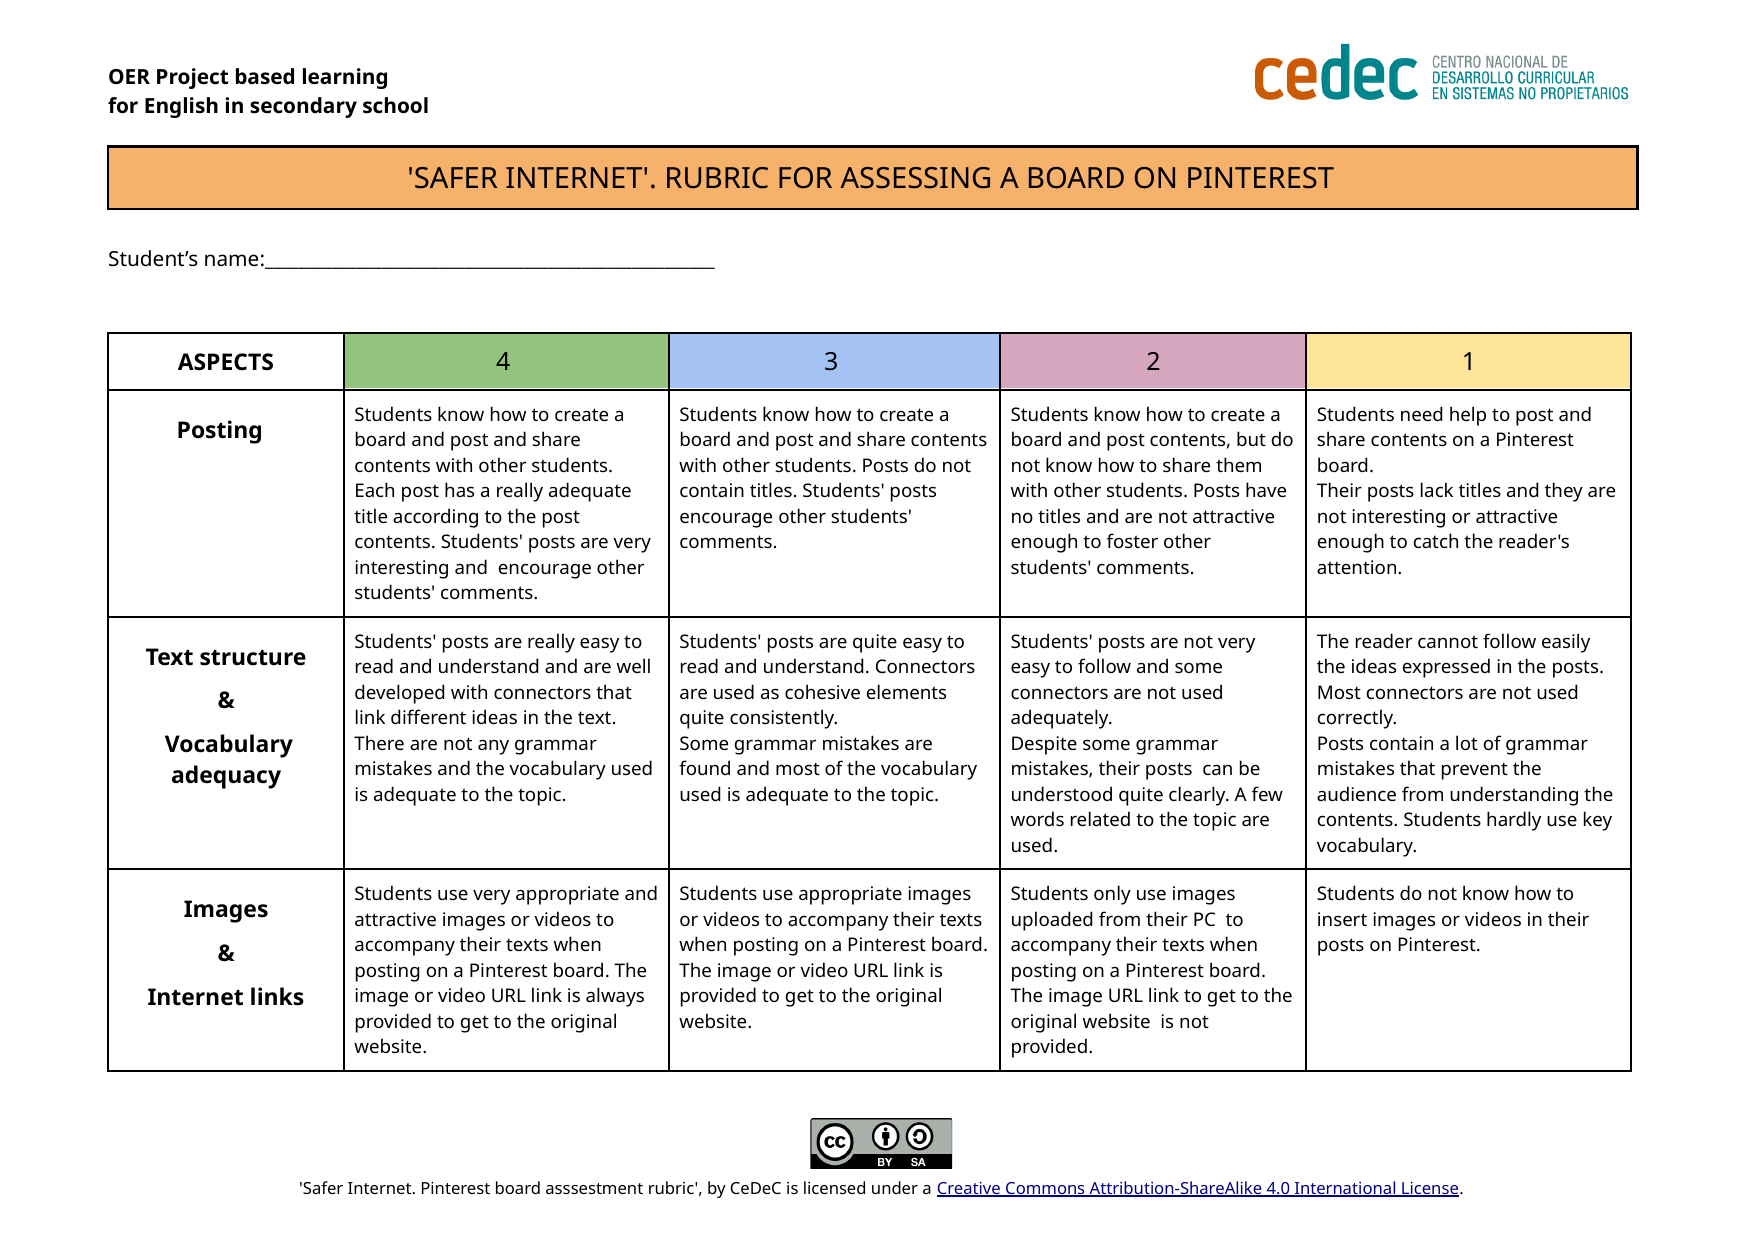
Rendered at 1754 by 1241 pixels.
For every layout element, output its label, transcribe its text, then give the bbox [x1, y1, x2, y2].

table_header 4 [345, 334, 668, 388]
table_cell Students know how to create a board and post and share contents with other students. Each post has a really adequate title according to the post contents. Students' posts are very interesting and encourage other students' comments. [345, 391, 668, 616]
table_cell Students know how to create a board and post contents, but do not know how to share them with other students. Posts have no titles and are not attractive enough to foster other students' comments. [1001, 391, 1305, 616]
table_cell Students' posts are quite easy to read and understand. Connectors are used as cohesive elements quite consistently. Some grammar mistakes are found and most of the vocabulary used is adequate to the topic. [670, 618, 999, 868]
table_cell Students' posts are really easy to read and understand and are well developed with connectors that link different ideas in the text. There are not any grammar mistakes and the vocabulary used is adequate to the topic. [345, 618, 668, 868]
table_cell Posting [109, 391, 343, 616]
table_cell Students use very appropriate and attractive images or videos to accompany their texts when posting on a Pinterest board. The image or video URL link is always provided to get to the original website. [345, 870, 668, 1070]
table_cell Text structure & Vocabulary adequacy [109, 618, 343, 868]
table_cell Images & Internet links [109, 870, 343, 1070]
table_header 3 [670, 334, 999, 388]
table_header 2 [1001, 334, 1305, 388]
table_cell Students' posts are not very easy to follow and some connectors are not used adequately. Despite some grammar mistakes, their posts can be understood quite clearly. A few words related to the topic are used. [1001, 618, 1305, 868]
table_cell Students use appropriate images or videos to accompany their texts when posting on a Pinterest board. The image or video URL link is provided to get to the original website. [670, 870, 999, 1070]
table_cell Students do not know how to insert images or videos in their posts on Pinterest. [1307, 870, 1630, 1070]
picture [1252, 41, 1637, 110]
table_cell The reader cannot follow easily the ideas expressed in the posts. Most connectors are not used correctly. Posts contain a lot of grammar mistakes that prevent the audience from understanding the contents. Students hardly use key vocabulary. [1307, 618, 1630, 868]
text Student’s name:______________________________________________________ [108, 210, 1655, 272]
table_header 'SAFER INTERNET'. RUBRIC FOR ASSESSING A BOARD ON PINTEREST [109, 148, 1636, 208]
table_header ASPECTS [109, 334, 343, 388]
table_cell Students know how to create a board and post and share contents with other students. Posts do not contain titles. Students' posts encourage other students' comments. [670, 391, 999, 616]
table_header 1 [1307, 334, 1630, 388]
picture [810, 1118, 953, 1169]
table_cell Students only use images uploaded from their PC to accompany their texts when posting on a Pinterest board. The image URL link to get to the original website is not provided. [1001, 870, 1305, 1070]
table_cell Students need help to post and share contents on a Pinterest board. Their posts lack titles and they are not interesting or attractive enough to catch the reader's attention. [1307, 391, 1630, 616]
